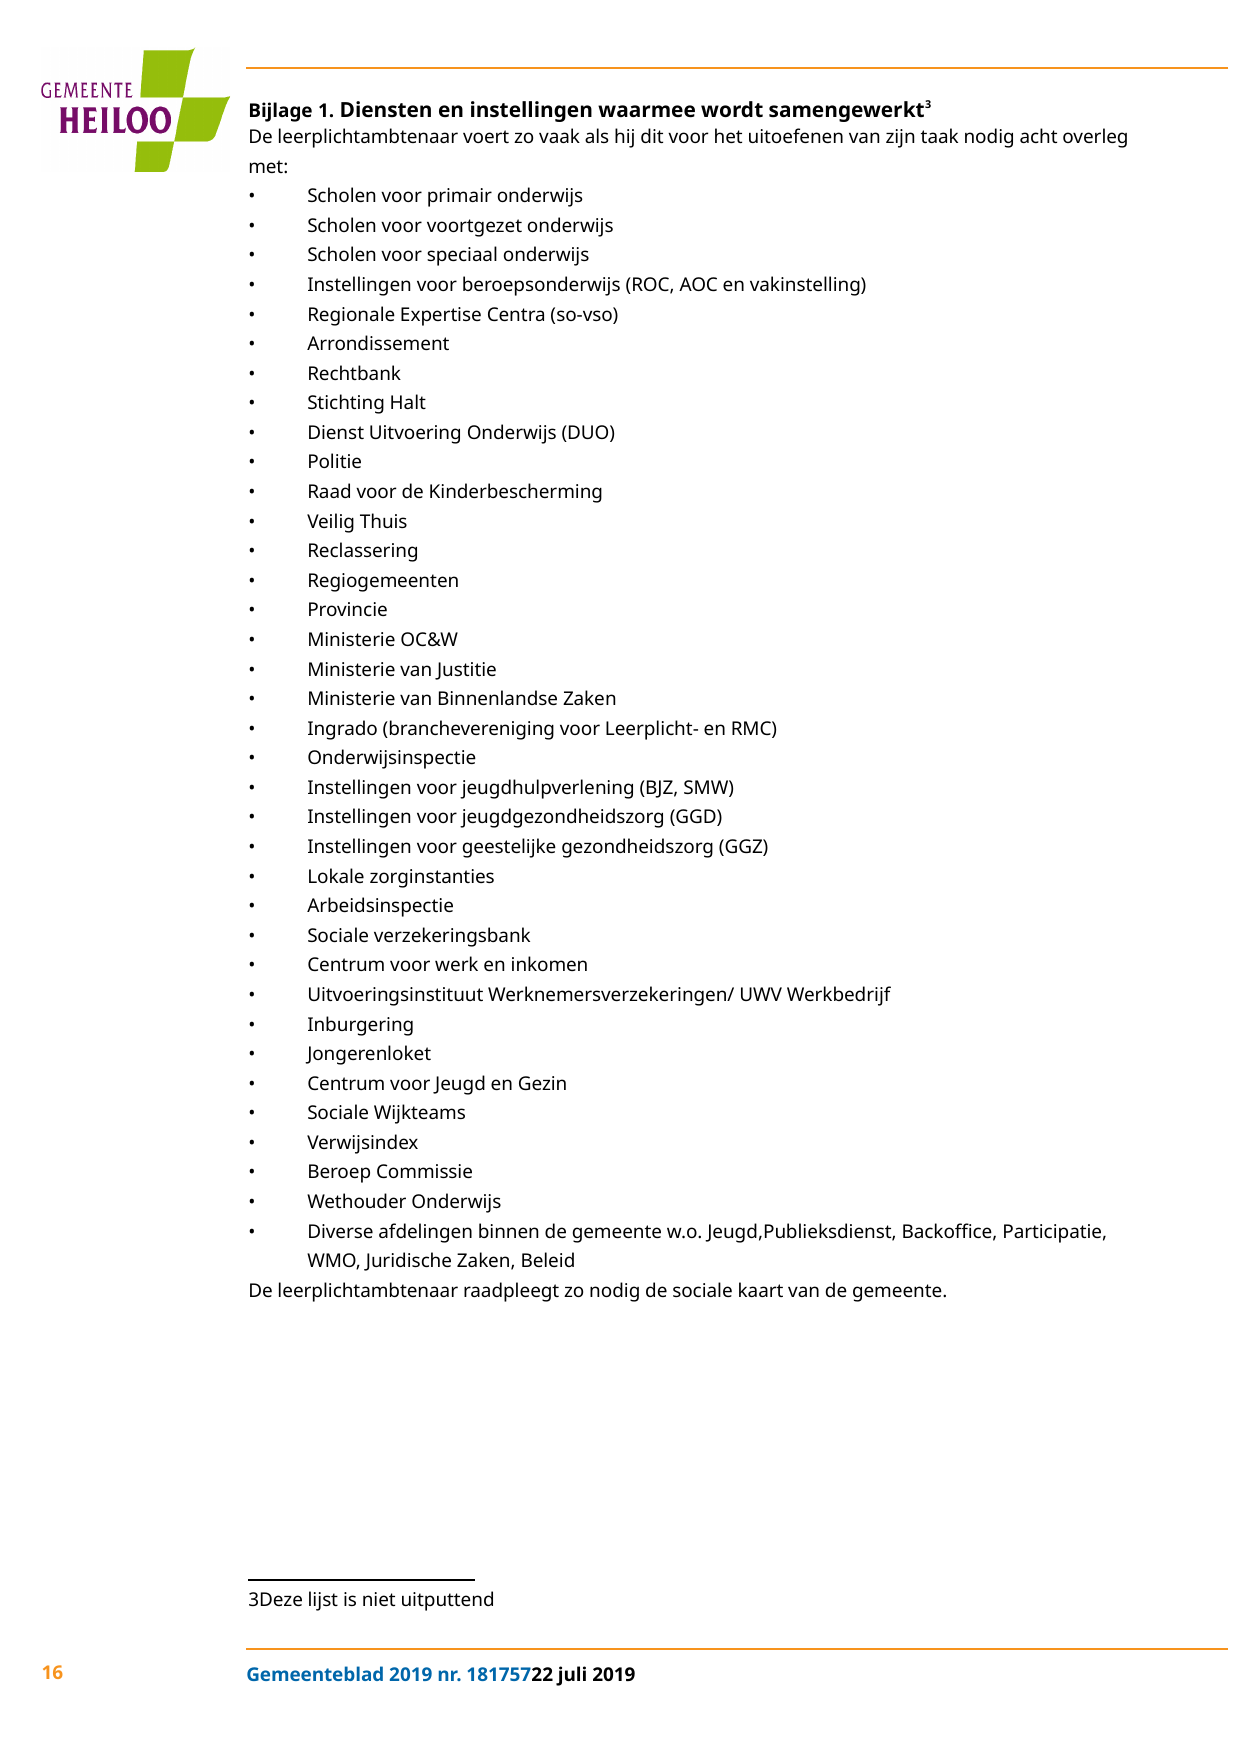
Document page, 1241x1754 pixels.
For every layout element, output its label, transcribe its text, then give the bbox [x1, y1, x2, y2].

list Provincie [248, 597, 1152, 622]
list Reclassering [248, 537, 1152, 563]
list Sociale verzekeringsbank [248, 922, 1152, 948]
list Onderwijsinspectie [248, 744, 1152, 770]
text De leerplichtambtenaar raadpleegt zo nodig de sociale kaart van de gemeente. [248, 1277, 1152, 1303]
list Stichting Halt [248, 389, 1152, 415]
text De leerplichtambtenaar voert zo vaak als hij dit voor het uitoefenen van zijn taak nodig acht overleg met: [248, 123, 1152, 179]
list Instellingen voor beroepsonderwijs (ROC, AOC en vakinstelling) [248, 271, 1152, 297]
list Arrondissement [248, 330, 1152, 356]
list Centrum voor Jeugd en Gezin [248, 1070, 1152, 1096]
list Jongerenloket [248, 1040, 1152, 1066]
text Deze lijst is niet uitputtend [248, 1586, 1152, 1612]
list Centrum voor werk en inkomen [248, 952, 1152, 977]
list Instellingen voor jeugdgezondheidszorg (GGD) [248, 804, 1152, 829]
list Lokale zorginstanties [248, 863, 1152, 889]
list Inburgering [248, 1011, 1152, 1037]
list Raad voor de Kinderbescherming [248, 478, 1152, 504]
list Ministerie van Binnenlandse Zaken [248, 685, 1152, 711]
list Scholen voor primair onderwijs [248, 182, 1152, 208]
list Verwijsindex [248, 1129, 1152, 1155]
list Rechtbank [248, 360, 1152, 386]
picture [41, 47, 231, 172]
list Beroep Commissie [248, 1159, 1152, 1184]
list Arbeidsinspectie [248, 892, 1152, 918]
list Diverse afdelingen binnen de gemeente w.o. Jeugd,Publieksdienst, Backoffice, Participatie, WMO, Juridische Zaken, Beleid [248, 1218, 1152, 1273]
list Sociale Wijkteams [248, 1099, 1152, 1125]
list Regiogemeenten [248, 567, 1152, 593]
list Politie [248, 449, 1152, 474]
list Veilig Thuis [248, 508, 1152, 534]
list Dienst Uitvoering Onderwijs (DUO) [248, 419, 1152, 445]
list Scholen voor voortgezet onderwijs [248, 212, 1152, 238]
list Ingrado (branchevereniging voor Leerplicht- en RMC) [248, 715, 1152, 741]
text Bijlage 1. Diensten en instellingen waarmee wordt samengewerkt [248, 95, 1152, 123]
list Ministerie van Justitie [248, 656, 1152, 682]
list Uitvoeringsinstituut Werknemersverzekeringen/ UWV Werkbedrijf [248, 981, 1152, 1007]
list Instellingen voor jeugdhulpverlening (BJZ, SMW) [248, 774, 1152, 800]
list Wethouder Onderwijs [248, 1188, 1152, 1214]
list Instellingen voor geestelijke gezondheidszorg (GGZ) [248, 833, 1152, 859]
list Regionale Expertise Centra (so-vso) [248, 301, 1152, 327]
list Scholen voor speciaal onderwijs [248, 242, 1152, 267]
list Ministerie OC&W [248, 626, 1152, 652]
